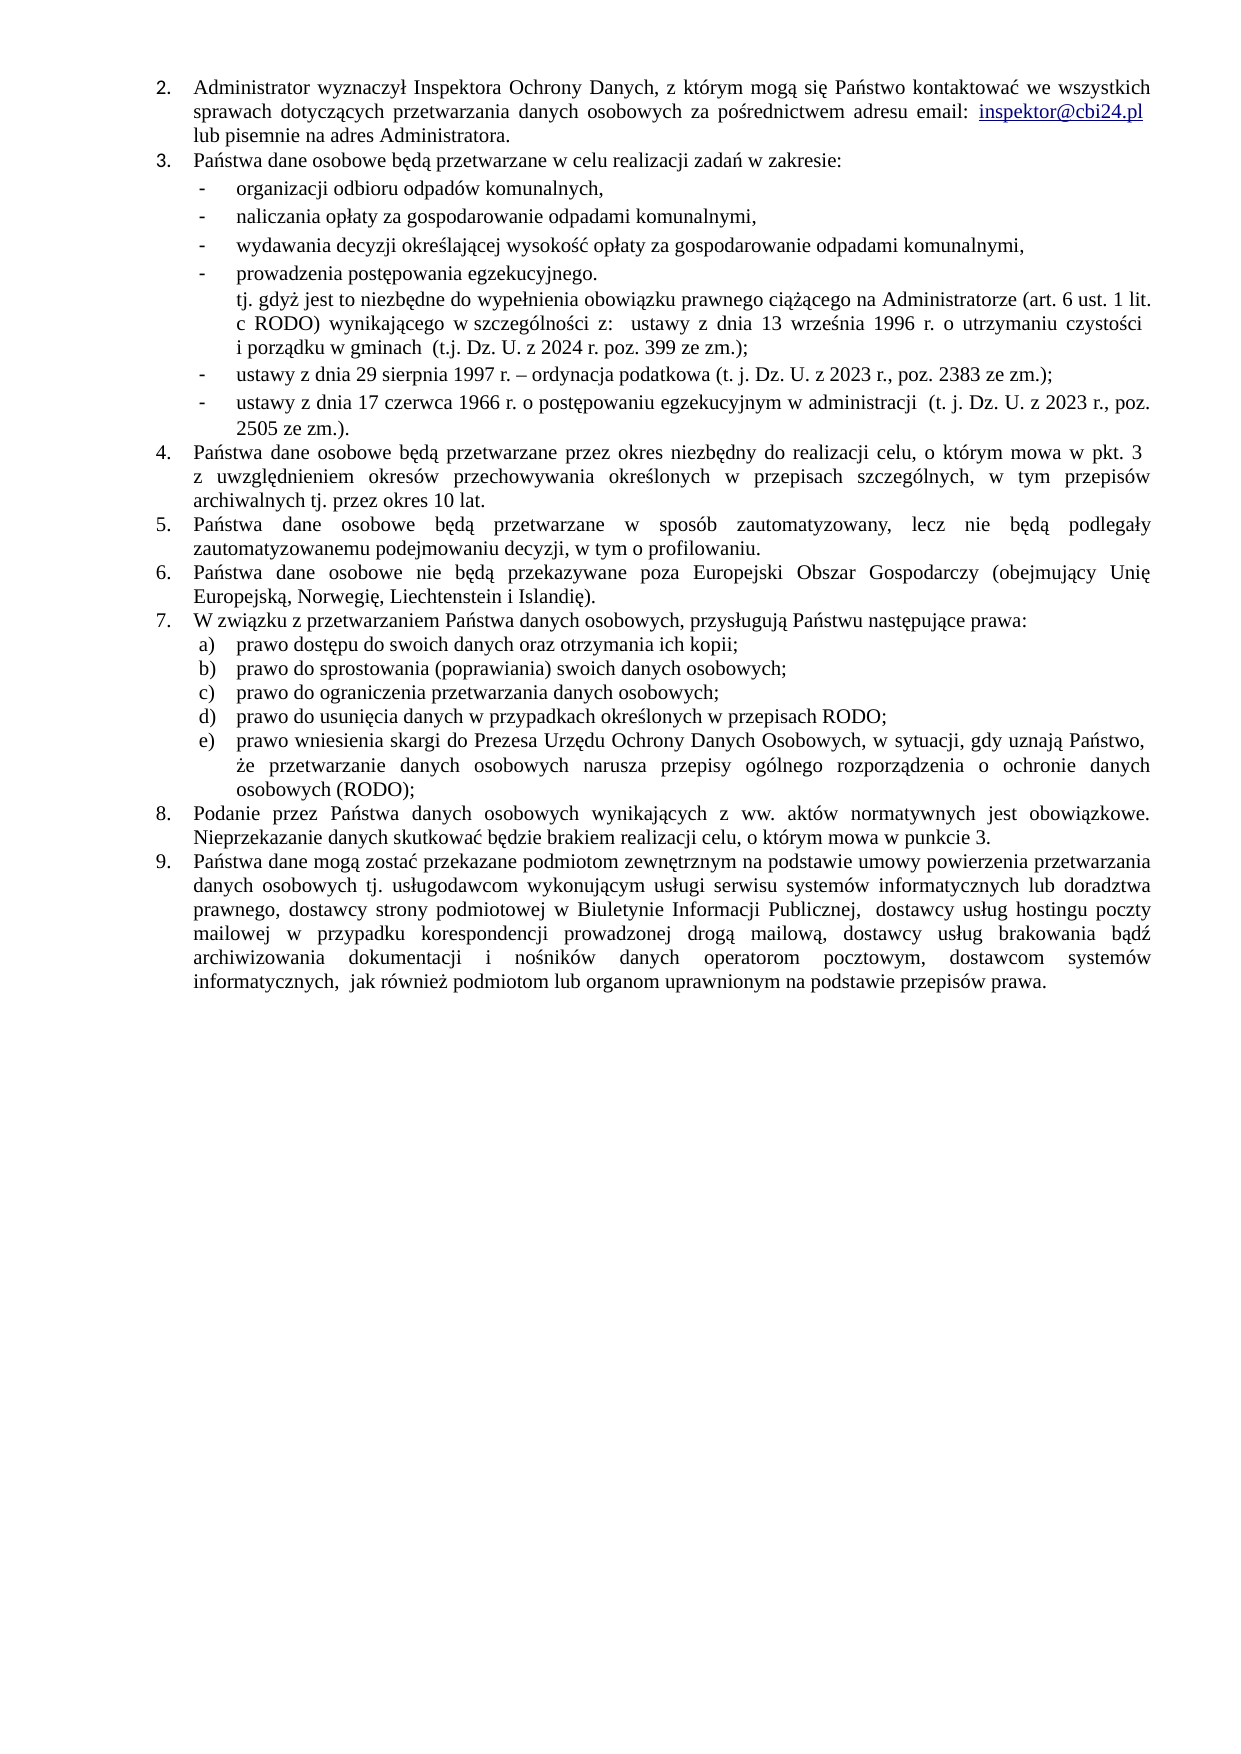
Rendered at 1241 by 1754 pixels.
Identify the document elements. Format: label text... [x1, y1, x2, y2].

list W związku z przetwarzaniem Państwa danych osobowych, przysługują Państwu następujące prawa: [156, 608, 1152, 632]
list Administrator wyznaczył Inspektora Ochrony Danych, z którym mogą się Państwo kontaktować we wszystkich sprawach dotyczących przetwarzania danych osobowych za pośrednictwem adresu email: inspektor@cbi24.pl lub pisemnie na adres Administratora. [156, 74, 1152, 147]
list prawo do sprostowania (poprawiania) swoich danych osobowych; [199, 656, 1152, 680]
list prawo wniesienia skargi do Prezesa Urzędu Ochrony Danych Osobowych, w sytuacji, gdy uznają Państwo, że przetwarzanie danych osobowych narusza przepisy ogólnego rozporządzenia o ochronie danych osobowych (RODO); [199, 728, 1152, 801]
list Państwa dane osobowe będą przetwarzane przez okres niezbędny do realizacji celu, o którym mowa w pkt. 3 z uwzględnieniem okresów przechowywania określonych w przepisach szczególnych, w tym przepisów archiwalnych tj. przez okres 10 lat. [156, 440, 1152, 512]
list Podanie przez Państwa danych osobowych wynikających z ww. aktów normatywnych jest obowiązkowe. Nieprzekazanie danych skutkować będzie brakiem realizacji celu, o którym mowa w punkcie 3. [156, 801, 1152, 849]
list Państwa dane mogą zostać przekazane podmiotom zewnętrznym na podstawie umowy powierzenia przetwarzania danych osobowych tj. usługodawcom wykonującym usługi serwisu systemów informatycznych lub doradztwa prawnego, dostawcy strony podmiotowej w Biuletynie Informacji Publicznej, dostawcy usług hostingu poczty mailowej w przypadku korespondencji prowadzonej drogą mailową, dostawcy usług brakowania bądź archiwizowania dokumentacji i nośników danych operatorom pocztowym, dostawcom systemów informatycznych, jak również podmiotom lub organom uprawnionym na podstawie przepisów prawa. [156, 849, 1152, 993]
list Państwa dane osobowe będą przetwarzane w sposób zautomatyzowany, lecz nie będą podlegały zautomatyzowanemu podejmowaniu decyzji, w tym o profilowaniu. [156, 512, 1152, 560]
list wydawania decyzji określającej wysokość opłaty za gospodarowanie odpadami komunalnymi, [199, 230, 1152, 258]
list prowadzenia postępowania egzekucyjnego. [199, 258, 1152, 287]
list Państwa dane osobowe nie będą przekazywane poza Europejski Obszar Gospodarczy (obejmujący Unię Europejską, Norwegię, Liechtenstein i Islandię). [156, 560, 1152, 608]
list prawo do ograniczenia przetwarzania danych osobowych; [199, 680, 1152, 704]
list ustawy z dnia 17 czerwca 1966 r. o postępowaniu egzekucyjnym w administracji (t. j. Dz. U. z 2023 r., poz. 2505 ze zm.). [199, 387, 1152, 440]
list Państwa dane osobowe będą przetwarzane w celu realizacji zadań w zakresie: [156, 147, 1152, 173]
list organizacji odbioru odpadów komunalnych, [199, 173, 1152, 201]
list naliczania opłaty za gospodarowanie odpadami komunalnymi, [199, 201, 1152, 230]
list ustawy z dnia 29 sierpnia 1997 r. – ordynacja podatkowa (t. j. Dz. U. z 2023 r., poz. 2383 ze zm.); [199, 359, 1152, 387]
text tj. gdyż jest to niezbędne do wypełnienia obowiązku prawnego ciążącego na Administratorze (art. 6 ust. 1 lit. c RODO) wynikającego w szczególności z: ustawy z dnia 13 września 1996 r. o utrzymaniu czystości i porządku w gminach (t.j. Dz. U. z 2024 r. poz. 399 ze zm.); [236, 287, 1152, 359]
list prawo dostępu do swoich danych oraz otrzymania ich kopii; [199, 632, 1152, 656]
list prawo do usunięcia danych w przypadkach określonych w przepisach RODO; [199, 704, 1152, 728]
